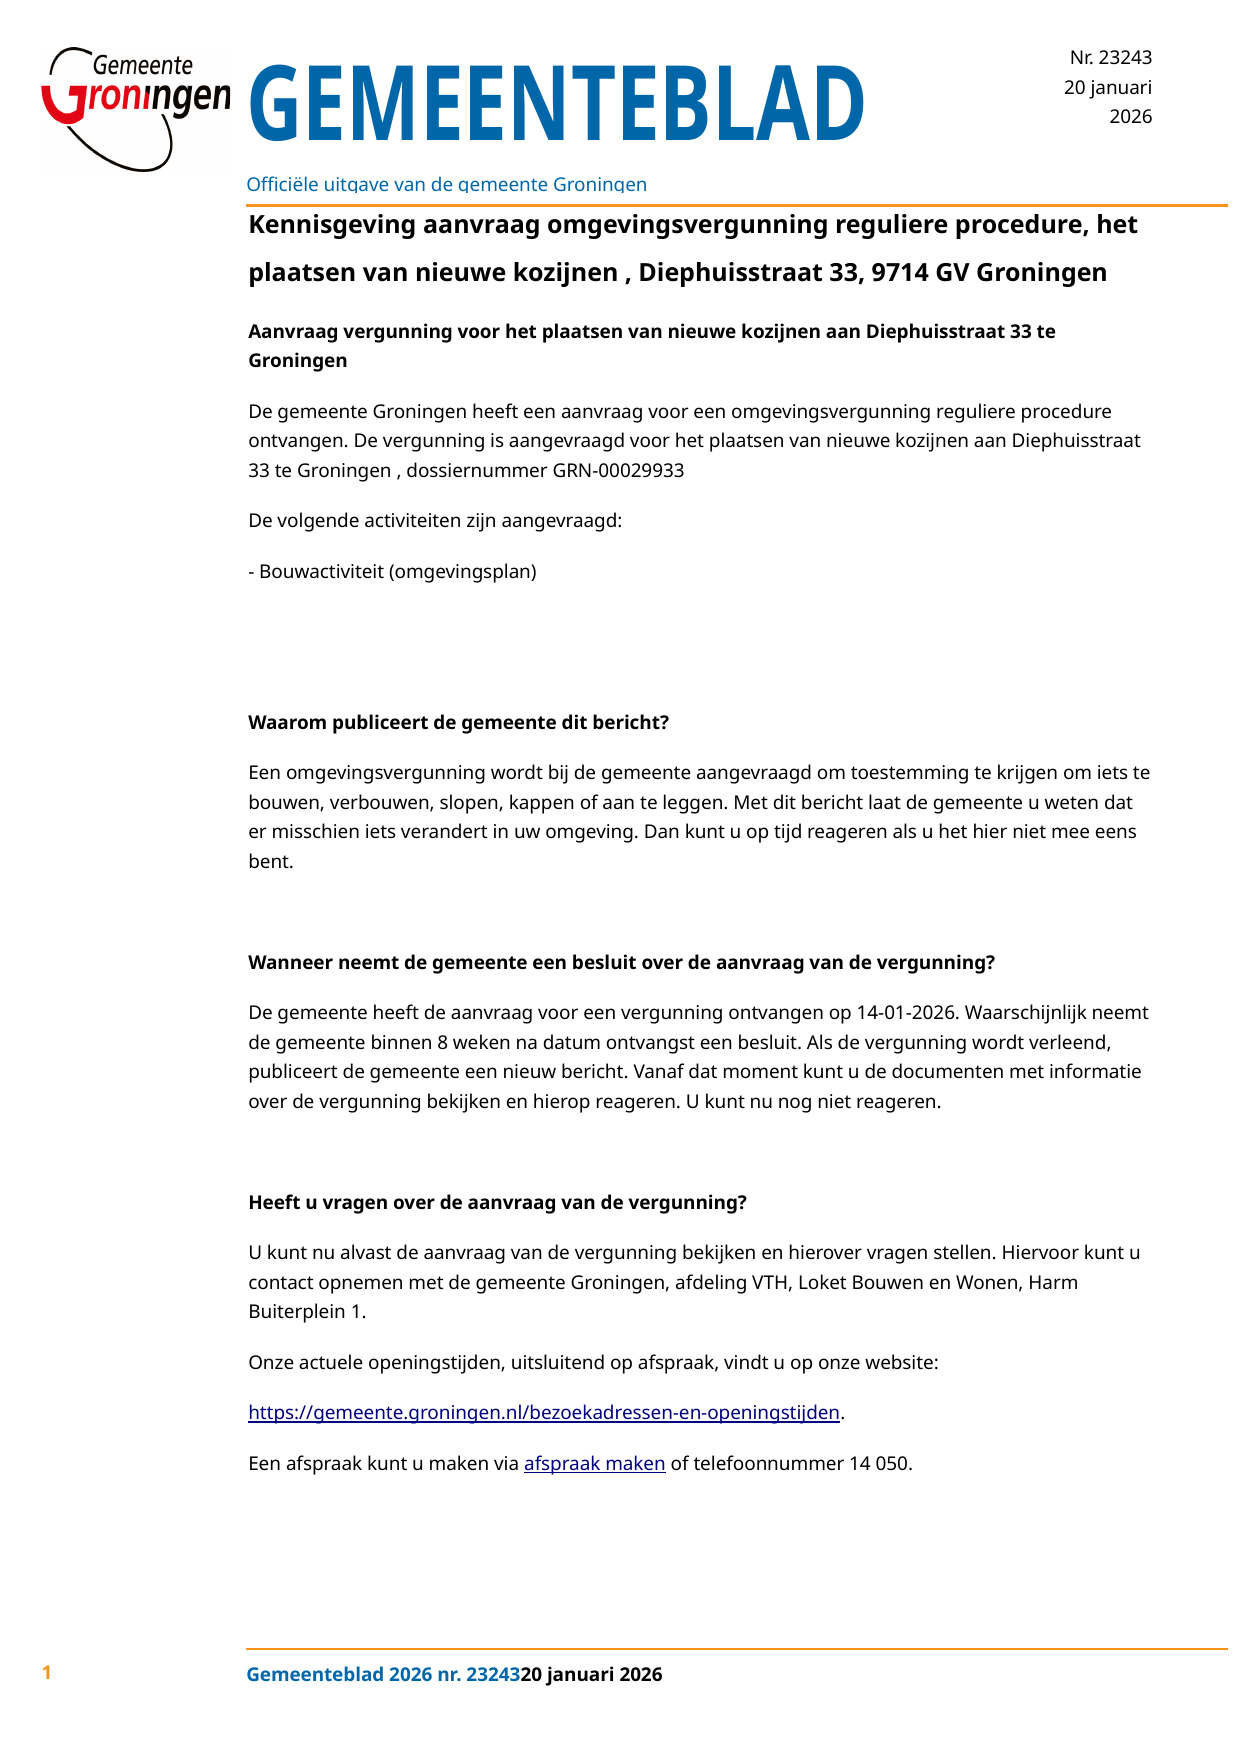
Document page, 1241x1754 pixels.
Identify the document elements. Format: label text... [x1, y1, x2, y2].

text Heeft u vragen over de aanvraag van de vergunning? [248, 1189, 1152, 1215]
text https://gemeente.groningen.nl/bezoekadressen-en-openingstijden. [248, 1399, 1152, 1425]
text Aanvraag vergunning voor het plaatsen van nieuwe kozijnen aan Diephuisstraat 33 te Groningen [248, 318, 1152, 373]
text Kennisgeving aanvraag omgevingsvergunning reguliere procedure, het plaatsen van nieuwe kozijnen , Diephuisstraat 33, 9714 GV Groningen [248, 207, 1152, 288]
text Onze actuele openingstijden, uitsluitend op afspraak, vindt u op onze website: [248, 1349, 1152, 1375]
text Wanneer neemt de gemeente een besluit over de aanvraag van de vergunning? [248, 949, 1152, 975]
text Een afspraak kunt u maken via afspraak maken of telefoonnummer 14 050. [248, 1450, 1152, 1476]
text De gemeente heeft de aanvraag voor een vergunning ontvangen op 14-01-2026. Waarschijnlijk neemt de gemeente binnen 8 weken na datum ontvangst een besluit. Als de vergunning wordt verleend, publiceert de gemeente een nieuw bericht. Vanaf dat moment kunt u de documenten met informatie over de vergunning bekijken en hierop reageren. U kunt nu nog niet reageren. [248, 999, 1152, 1114]
text De gemeente Groningen heeft een aanvraag voor een omgevingsvergunning reguliere procedure ontvangen. De vergunning is aangevraagd voor het plaatsen van nieuwe kozijnen aan Diephuisstraat 33 te Groningen , dossiernummer GRN-00029933 [248, 398, 1152, 483]
text U kunt nu alvast de aanvraag van de vergunning bekijken en hierover vragen stellen. Hiervoor kunt u contact opnemen met de gemeente Groningen, afdeling VTH, Loket Bouwen en Wonen, Harm Buiterplein 1. [248, 1239, 1152, 1324]
text Een omgevingsvergunning wordt bij de gemeente aangevraagd om toestemming te krijgen om iets te bouwen, verbouwen, slopen, kappen of aan te leggen. Met dit bericht laat de gemeente u weten dat er misschien iets verandert in uw omgeving. Dan kunt u op tijd reageren als u het hier niet mee eens bent. [248, 759, 1152, 874]
text De volgende activiteiten zijn aangevraagd: [248, 507, 1152, 533]
text Waarom publiceert de gemeente dit bericht? [248, 709, 1152, 735]
picture [41, 47, 231, 172]
text - Bouwactiviteit (omgevingsplan) [248, 558, 1152, 584]
